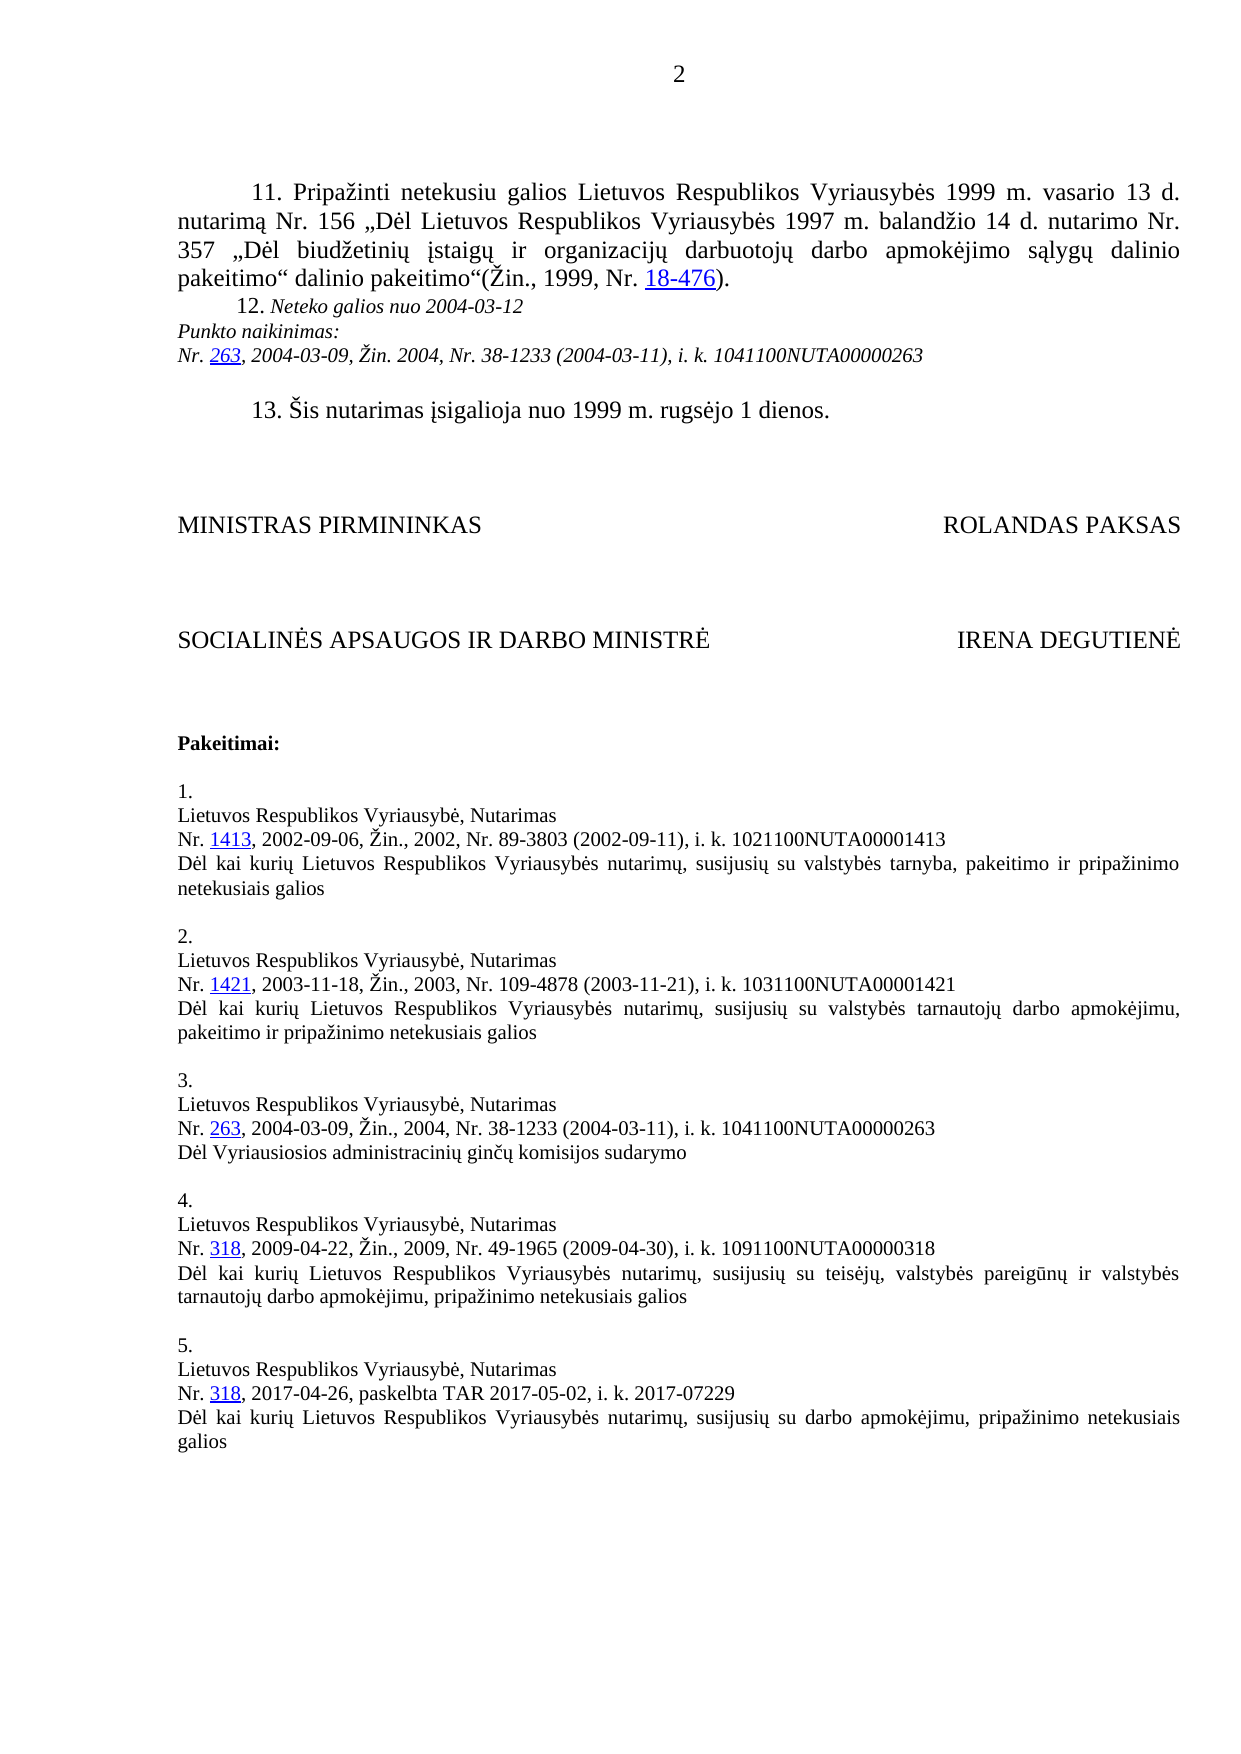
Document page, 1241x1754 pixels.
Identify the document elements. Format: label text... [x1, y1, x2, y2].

text Pakeitimai: [177, 731, 1181, 755]
text Punkto naikinimas: [177, 318, 1181, 343]
text Lietuvos Respublikos Vyriausybė, Nutarimas [177, 1092, 1181, 1116]
text Nr. 1413, 2002-09-06, Žin., 2002, Nr. 89-3803 (2002-09-11), i. k. 1021100NUTA00001413 [177, 827, 1181, 851]
text 11. Pripažinti netekusiu galios Lietuvos Respublikos Vyriausybės 1999 m. vasario 13 d. nutarimą Nr. 156 „Dėl Lietuvos Respublikos Vyriausybės 1997 m. balandžio 14 d. nutarimo Nr. 357 „Dėl biudžetinių įstaigų ir organizacijų darbuotojų darbo apmokėjimo sąlygų dalinio pakeitimo“ dalinio pakeitimo“(Žin., 1999, Nr. 18-476). [177, 177, 1181, 292]
text Dėl kai kurių Lietuvos Respublikos Vyriausybės nutarimų, susijusių su teisėjų, valstybės pareigūnų ir valstybės tarnautojų darbo apmokėjimu, pripažinimo netekusiais galios [177, 1260, 1181, 1308]
text Nr. 263, 2004-03-09, Žin., 2004, Nr. 38-1233 (2004-03-11), i. k. 1041100NUTA00000263 [177, 1116, 1181, 1140]
text Lietuvos Respublikos Vyriausybė, Nutarimas [177, 948, 1181, 972]
text Socialinės apsaugos ir darbo ministrė Irena Degutienė [177, 625, 1181, 654]
text Dėl kai kurių Lietuvos Respublikos Vyriausybės nutarimų, susijusių su valstybės tarnyba, pakeitimo ir pripažinimo netekusiais galios [177, 851, 1181, 899]
text 1. [177, 779, 1181, 803]
text Dėl kai kurių Lietuvos Respublikos Vyriausybės nutarimų, susijusių su darbo apmokėjimu, pripažinimo netekusiais galios [177, 1405, 1181, 1453]
text Lietuvos Respublikos Vyriausybė, Nutarimas [177, 1357, 1181, 1381]
text 4. [177, 1188, 1181, 1212]
text Nr. 263, 2004-03-09, Žin. 2004, Nr. 38-1233 (2004-03-11), i. k. 1041100NUTA00000263 [177, 343, 1181, 367]
text 13. Šis nutarimas įsigalioja nuo 1999 m. rugsėjo 1 dienos. [177, 395, 1181, 424]
text Dėl Vyriausiosios administracinių ginčų komisijos sudarymo [177, 1140, 1181, 1164]
text 12. Neteko galios nuo 2004-03-12 [177, 292, 1181, 318]
text Nr. 318, 2009-04-22, Žin., 2009, Nr. 49-1965 (2009-04-30), i. k. 1091100NUTA00000318 [177, 1236, 1181, 1260]
text Nr. 1421, 2003-11-18, Žin., 2003, Nr. 109-4878 (2003-11-21), i. k. 1031100NUTA00001421 [177, 972, 1181, 996]
text Dėl kai kurių Lietuvos Respublikos Vyriausybės nutarimų, susijusių su valstybės tarnautojų darbo apmokėjimu, pakeitimo ir pripažinimo netekusiais galios [177, 996, 1181, 1044]
text 5. [177, 1333, 1181, 1357]
text 2. [177, 923, 1181, 948]
text 3. [177, 1068, 1181, 1092]
text Lietuvos Respublikos Vyriausybė, Nutarimas [177, 1212, 1181, 1236]
text Lietuvos Respublikos Vyriausybė, Nutarimas [177, 803, 1181, 827]
text Ministras Pirmininkas Rolandas Paksas [177, 510, 1181, 539]
text Nr. 318, 2017-04-26, paskelbta TAR 2017-05-02, i. k. 2017-07229 [177, 1381, 1181, 1405]
